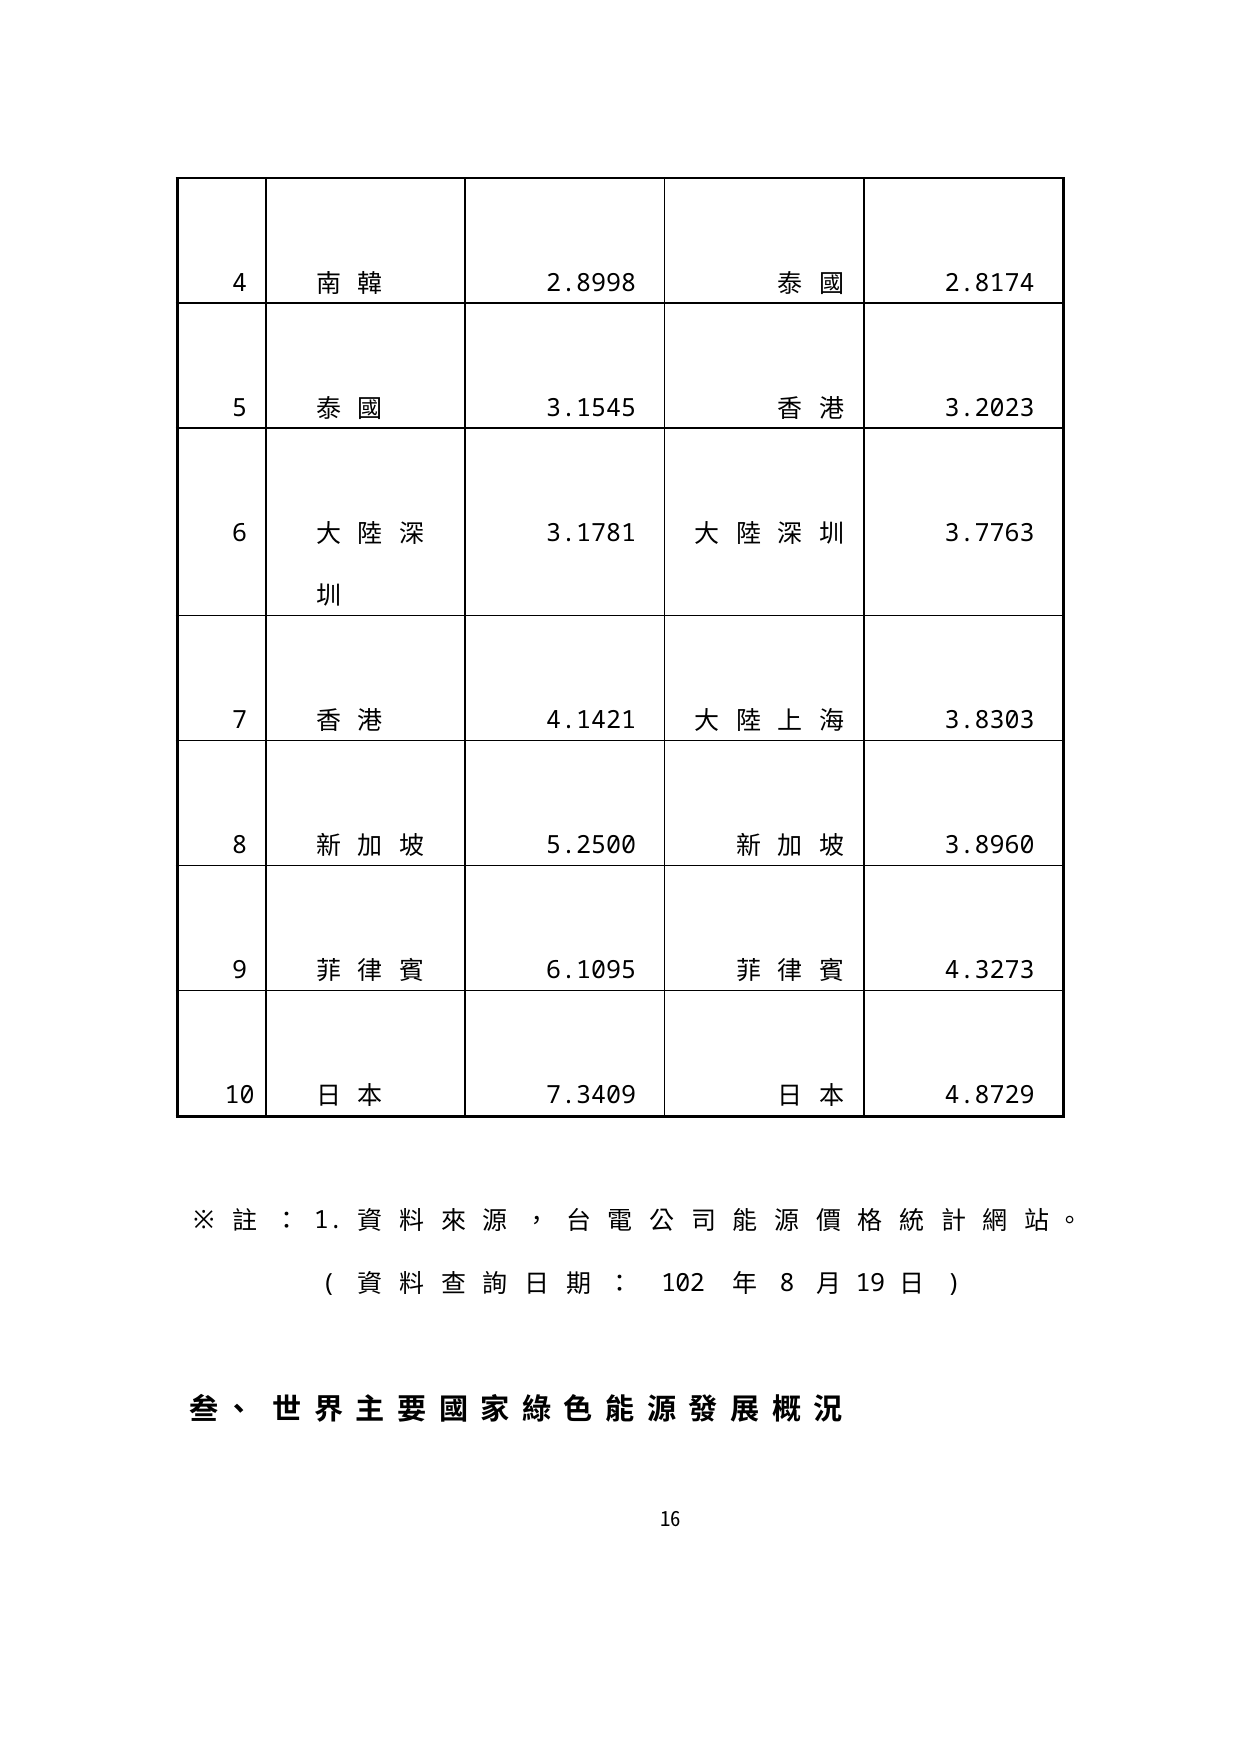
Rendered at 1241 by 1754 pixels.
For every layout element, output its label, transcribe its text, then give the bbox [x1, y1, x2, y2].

table_cell 3.8960 [865, 741, 1062, 865]
table_cell 大陸深圳 [267, 429, 464, 615]
table_cell 9 [179, 866, 265, 990]
table_cell 日本 [267, 991, 464, 1115]
table_cell 香港 [665, 304, 863, 427]
table_cell 新加坡 [267, 741, 464, 865]
table_cell 泰國 [665, 179, 863, 302]
table_cell 5 [179, 304, 265, 427]
table_cell 10 [179, 991, 265, 1115]
table_cell 4.8729 [865, 991, 1062, 1115]
text ※註：1.資料來源，台電公司能源價格統計網站。(資料查詢日期：102年8月19日) [183, 1177, 1058, 1302]
table_cell 4.3273 [865, 866, 1062, 990]
table_cell 4 [179, 179, 265, 302]
table_cell 6.1095 [466, 866, 664, 990]
table_cell 3.2023 [865, 304, 1062, 427]
table_cell 日本 [665, 991, 863, 1115]
table_cell 2.8174 [865, 179, 1062, 302]
table_cell 3.8303 [865, 616, 1062, 740]
table_cell 香港 [267, 616, 464, 740]
table_cell 大陸深圳 [665, 429, 863, 615]
table_cell 3.7763 [865, 429, 1062, 615]
table_cell 8 [179, 741, 265, 865]
table_cell 新加坡 [665, 741, 863, 865]
table_cell 6 [179, 429, 265, 615]
table_cell 3.1781 [466, 429, 664, 615]
table_cell 大陸上海 [665, 616, 863, 740]
table_cell 菲律賓 [665, 866, 863, 990]
table_cell 7 [179, 616, 265, 740]
table_cell 5.2500 [466, 741, 664, 865]
table_cell 南韓 [267, 179, 464, 302]
table_cell 泰國 [267, 304, 464, 427]
table_cell 菲律賓 [267, 866, 464, 990]
table_cell 2.8998 [466, 179, 664, 302]
text 叁、世界主要國家綠色能源發展概況 [183, 1365, 1058, 1427]
table_cell 4.1421 [466, 616, 664, 740]
table_cell 3.1545 [466, 304, 664, 427]
table_cell 7.3409 [466, 991, 664, 1115]
